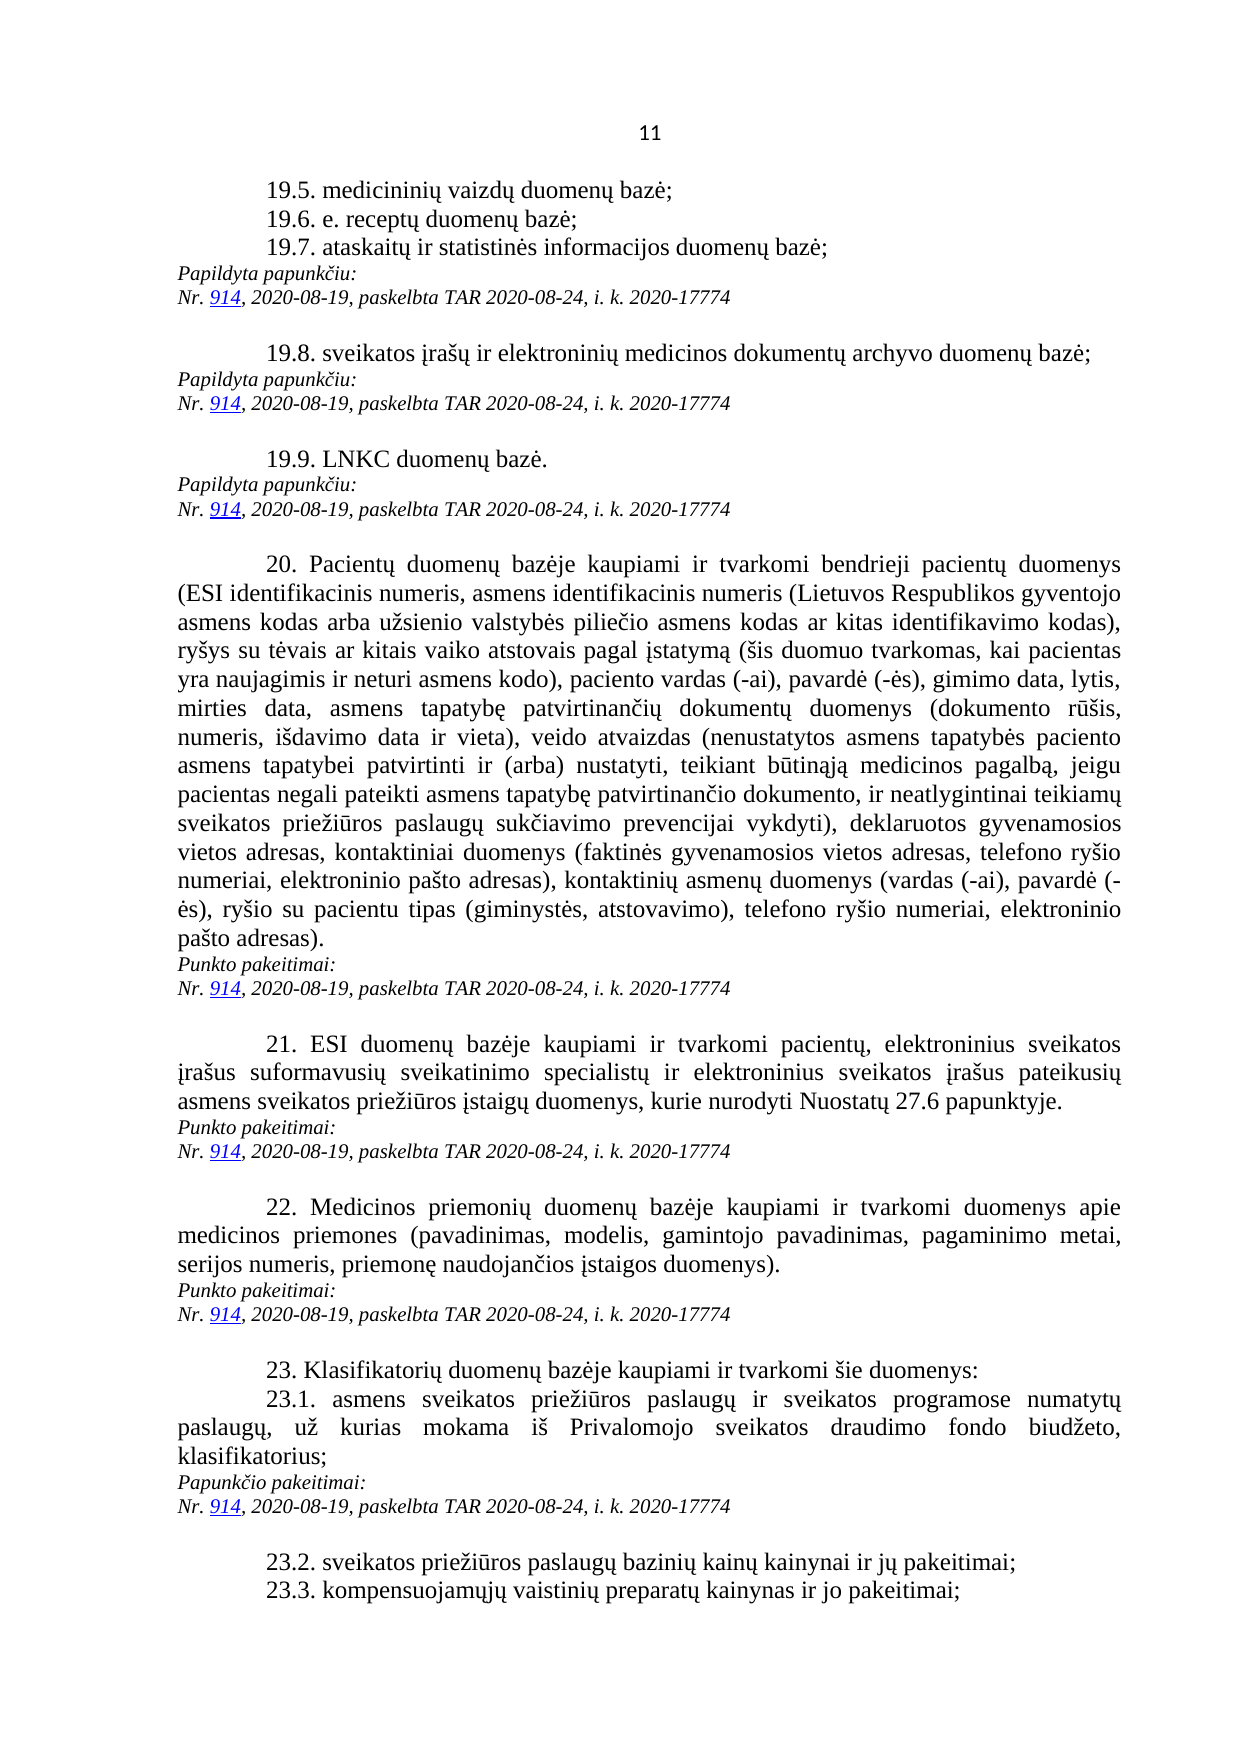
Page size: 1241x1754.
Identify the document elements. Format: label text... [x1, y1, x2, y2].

text 22. Medicinos priemonių duomenų bazėje kaupiami ir tvarkomi duomenys apie medicinos priemones (pavadinimas, modelis, gamintojo pavadinimas, pagaminimo metai, serijos numeris, priemonę naudojančios įstaigos duomenys). [177, 1192, 1122, 1278]
text 19.9. LNKC duomenų bazė. [177, 444, 1122, 472]
text Punkto pakeitimai: [177, 1278, 1122, 1302]
text Papildyta papunkčiu: [177, 472, 1122, 496]
text Nr. 914, 2020-08-19, paskelbta TAR 2020-08-24, i. k. 2020-17774 [177, 1139, 1122, 1163]
text Punkto pakeitimai: [177, 1115, 1122, 1139]
text Nr. 914, 2020-08-19, paskelbta TAR 2020-08-24, i. k. 2020-17774 [177, 976, 1122, 1000]
text Punkto pakeitimai: [177, 952, 1122, 976]
text 19.5. medicininių vaizdų duomenų bazė; [177, 175, 1122, 204]
text 23.3. kompensuojamųjų vaistinių preparatų kainynas ir jo pakeitimai; [177, 1576, 1122, 1604]
text 23.2. sveikatos priežiūros paslaugų bazinių kainų kainynai ir jų pakeitimai; [177, 1547, 1122, 1576]
text 19.6. e. receptų duomenų bazė; [177, 204, 1122, 232]
text 23. Klasifikatorių duomenų bazėje kaupiami ir tvarkomi šie duomenys: [177, 1355, 1122, 1384]
text Papunkčio pakeitimai: [177, 1470, 1122, 1494]
text Nr. 914, 2020-08-19, paskelbta TAR 2020-08-24, i. k. 2020-17774 [177, 1494, 1122, 1518]
text Nr. 914, 2020-08-19, paskelbta TAR 2020-08-24, i. k. 2020-17774 [177, 391, 1122, 415]
text 23.1. asmens sveikatos priežiūros paslaugų ir sveikatos programose numatytų paslaugų, už kurias mokama iš Privalomojo sveikatos draudimo fondo biudžeto, klasifikatorius; [177, 1384, 1122, 1470]
text Nr. 914, 2020-08-19, paskelbta TAR 2020-08-24, i. k. 2020-17774 [177, 285, 1122, 309]
text 19.7. ataskaitų ir statistinės informacijos duomenų bazė; [177, 232, 1122, 261]
text Papildyta papunkčiu: [177, 367, 1122, 391]
text 21. ESI duomenų bazėje kaupiami ir tvarkomi pacientų, elektroninius sveikatos įrašus suformavusių sveikatinimo specialistų ir elektroninius sveikatos įrašus pateikusių asmens sveikatos priežiūros įstaigų duomenys, kurie nurodyti Nuostatų 27.6 papunktyje. [177, 1029, 1122, 1115]
text Papildyta papunkčiu: [177, 261, 1122, 285]
text 20. Pacientų duomenų bazėje kaupiami ir tvarkomi bendrieji pacientų duomenys (ESI identifikacinis numeris, asmens identifikacinis numeris (Lietuvos Respublikos gyventojo asmens kodas arba užsienio valstybės piliečio asmens kodas ar kitas identifikavimo kodas), ryšys su tėvais ar kitais vaiko atstovais pagal įstatymą (šis duomuo tvarkomas, kai pacientas yra naujagimis ir neturi asmens kodo), paciento vardas (-ai), pavardė (-ės), gimimo data, lytis, mirties data, asmens tapatybę patvirtinančių dokumentų duomenys (dokumento rūšis, numeris, išdavimo data ir vieta), veido atvaizdas (nenustatytos asmens tapatybės paciento asmens tapatybei patvirtinti ir (arba) nustatyti, teikiant būtinąją medicinos pagalbą, jeigu pacientas negali pateikti asmens tapatybę patvirtinančio dokumento, ir neatlygintinai teikiamų sveikatos priežiūros paslaugų sukčiavimo prevencijai vykdyti), deklaruotos gyvenamosios vietos adresas, kontaktiniai duomenys (faktinės gyvenamosios vietos adresas, telefono ryšio numeriai, elektroninio pašto adresas), kontaktinių asmenų duomenys (vardas (-ai), pavardė (-ės), ryšio su pacientu tipas (giminystės, atstovavimo), telefono ryšio numeriai, elektroninio pašto adresas). [177, 549, 1122, 952]
text Nr. 914, 2020-08-19, paskelbta TAR 2020-08-24, i. k. 2020-17774 [177, 1302, 1122, 1326]
text 19.8. sveikatos įrašų ir elektroninių medicinos dokumentų archyvo duomenų bazė; [177, 338, 1122, 367]
text Nr. 914, 2020-08-19, paskelbta TAR 2020-08-24, i. k. 2020-17774 [177, 496, 1122, 521]
